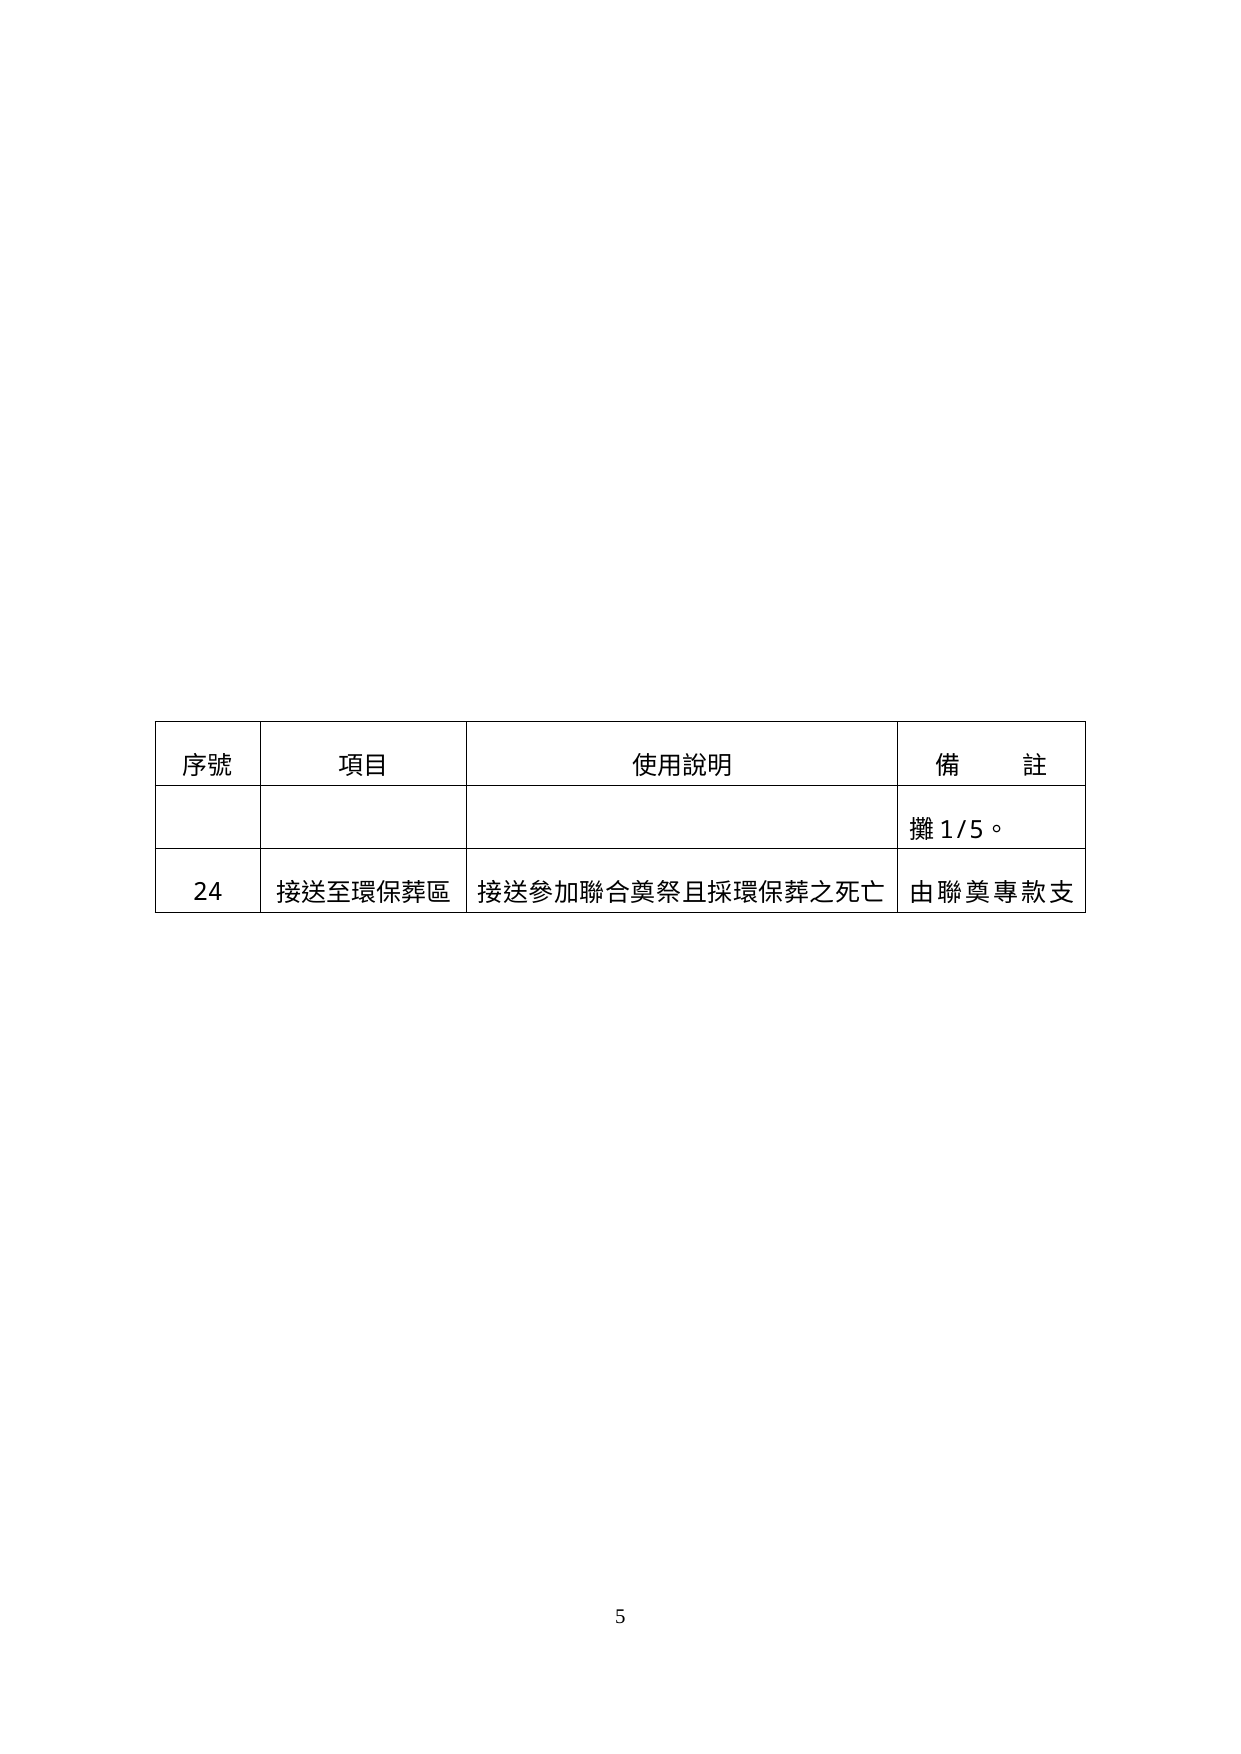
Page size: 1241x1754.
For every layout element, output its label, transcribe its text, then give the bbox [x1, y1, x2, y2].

table_header 項目 [261, 722, 466, 785]
table_cell [261, 786, 466, 848]
table_cell [156, 786, 260, 848]
table_cell 24 [156, 849, 260, 912]
table_cell 接送至環保葬區 [261, 849, 466, 912]
table_cell [467, 786, 897, 848]
table_cell 攤1/5。 [898, 786, 1085, 848]
table_header 使用說明 [467, 722, 897, 785]
table_cell 接送參加聯合奠祭且採環保葬之死亡 [467, 849, 897, 912]
table_header 備 註 [898, 722, 1085, 785]
table_cell 由聯奠專款支 [898, 849, 1085, 912]
table_header 序號 [156, 722, 260, 785]
